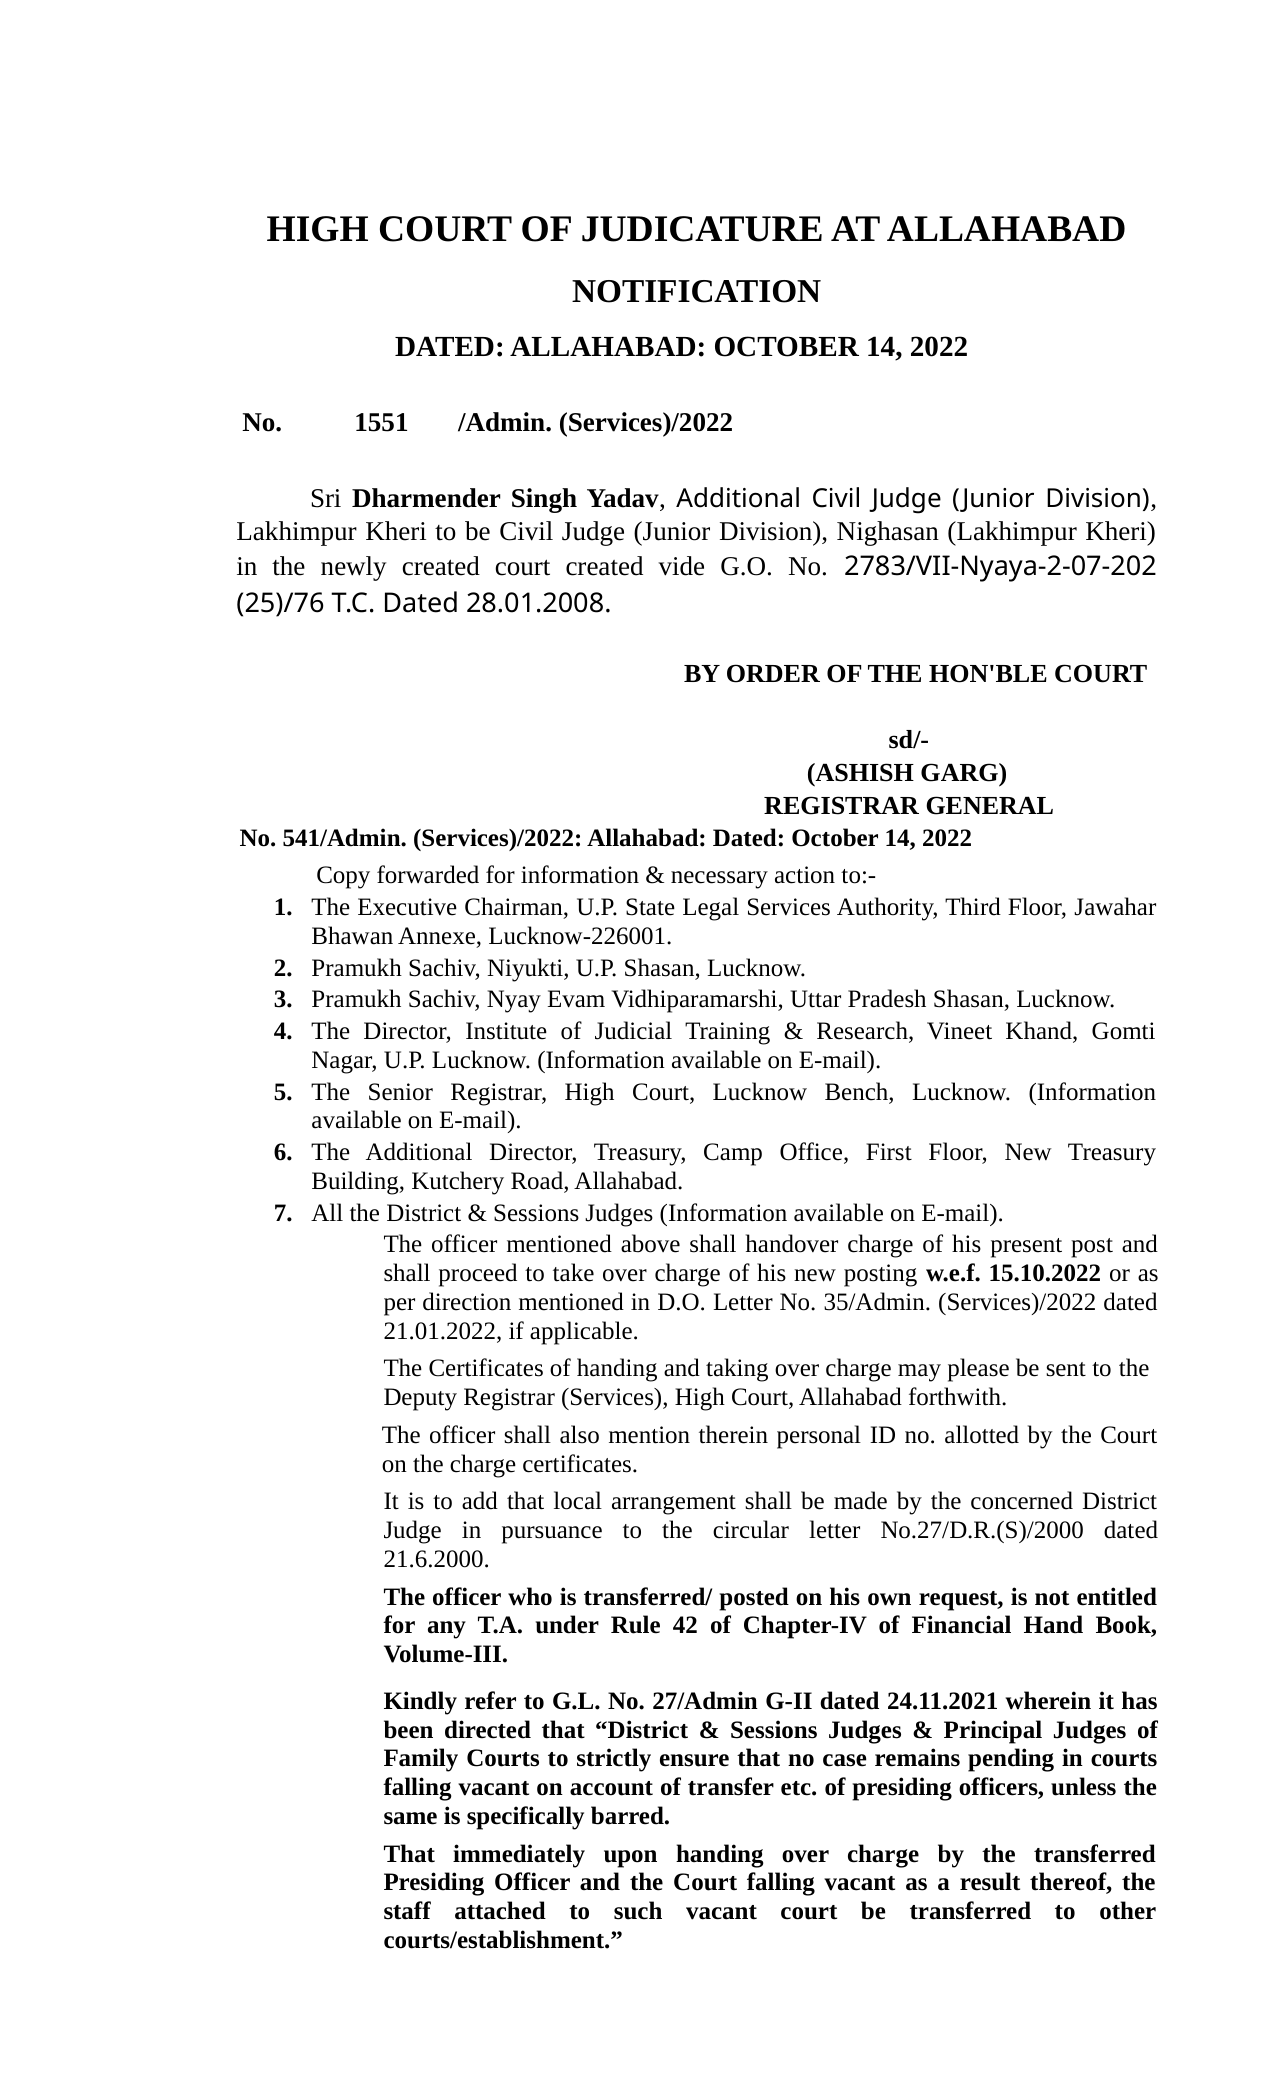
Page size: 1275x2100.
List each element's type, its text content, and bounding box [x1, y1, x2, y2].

subtitle NOTIFICATION [236, 271, 1157, 310]
table_header 1551 [310, 400, 452, 446]
table_header No. [236, 400, 310, 446]
list The Senior Registrar, High Court, Lucknow Bench, Lucknow. (Information available on E-mail). [274, 1077, 1157, 1134]
text No. 541/Admin. (Services)/2022: Allahabad: Dated: October 14, 2022 [239, 823, 1157, 851]
text The officer who is transferred/ posted on his own request, is not entitled for any T.A. under Rule 42 of Chapter-IV of Financial Hand Book, Volume-III. [313, 1582, 1158, 1668]
table_header /Admin. (Services)/2022 [452, 400, 795, 446]
text HIGH COURT OF JUDICATURE AT ALLAHABAD [236, 207, 1157, 250]
list The Executive Chairman, U.P. State Legal Services Authority, Third Floor, Jawahar Bhawan Annexe, Lucknow-226001. [274, 892, 1157, 950]
text Sri Dharmender Singh Yadav, Additional Civil Judge (Junior Division), Lakhimpur Kheri to be Civil Judge (Junior Division), Nighasan (Lakhimpur Kheri) in the newly created court created vide G.O. No. 2783/VII-Nyaya-2-07-202 (25)/76 T.C. Dated 28.01.2008. [236, 480, 1157, 620]
text The officer mentioned above shall handover charge of his present post and shall proceed to take over charge of his new posting w.e.f. 15.10.2022 or as per direction mentioned in D.O. Letter No. 35/Admin. (Services)/2022 dated 21.01.2022, if applicable. [313, 1229, 1158, 1344]
text Copy forwarded for information & necessary action to:- [236, 860, 1157, 889]
text It is to add that local arrangement shall be made by the concerned District Judge in pursuance to the circular letter No.27/D.R.(S)/2000 dated 21.6.2000. [313, 1486, 1158, 1573]
text The officer shall also mention therein personal ID no. allotted by the Court on the charge certificates. [382, 1420, 1158, 1477]
text The Certificates of handing and taking over charge may please be sent to the Deputy Registrar (Services), High Court, Allahabad forthwith. [310, 1353, 1157, 1411]
list Pramukh Sachiv, Nyay Evam Vidhiparamarshi, Uttar Pradesh Shasan, Lucknow. [274, 984, 1157, 1013]
text That immediately upon handing over charge by the transferred Presiding Officer and the Court falling vacant as a result thereof, the staff attached to such vacant court be transferred to other courts/establishment.” [383, 1839, 1157, 1954]
text sd/- [761, 724, 1157, 754]
list All the District & Sessions Judges (Information available on E-mail). [274, 1198, 1157, 1227]
list The Additional Director, Treasury, Camp Office, First Floor, New Treasury Building, Kutchery Road, Allahabad. [274, 1137, 1157, 1195]
text Kindly refer to G.L. No. 27/Admin G-II dated 24.11.2021 wherein it has been directed that “District & Sessions Judges & Principal Judges of Family Courts to strictly ensure that no case remains pending in courts falling vacant on account of transfer etc. of presiding officers, unless the same is specifically barred. [313, 1686, 1158, 1830]
list The Director, Institute of Judicial Training & Research, Vineet Khand, Gomti Nagar, U.P. Lucknow. (Information available on E-mail). [274, 1016, 1157, 1074]
list Pramukh Sachiv, Niyukti, U.P. Shasan, Lucknow. [274, 953, 1157, 981]
text REGISTRAR GENERAL [236, 790, 1157, 820]
subtitle DATED: ALLAHABAD: OCTOBER 14, 2022 [161, 329, 1202, 362]
text (ASHISH GARG) [390, 757, 1159, 787]
text BY ORDER OF THE HON'BLE COURT [236, 658, 1157, 688]
